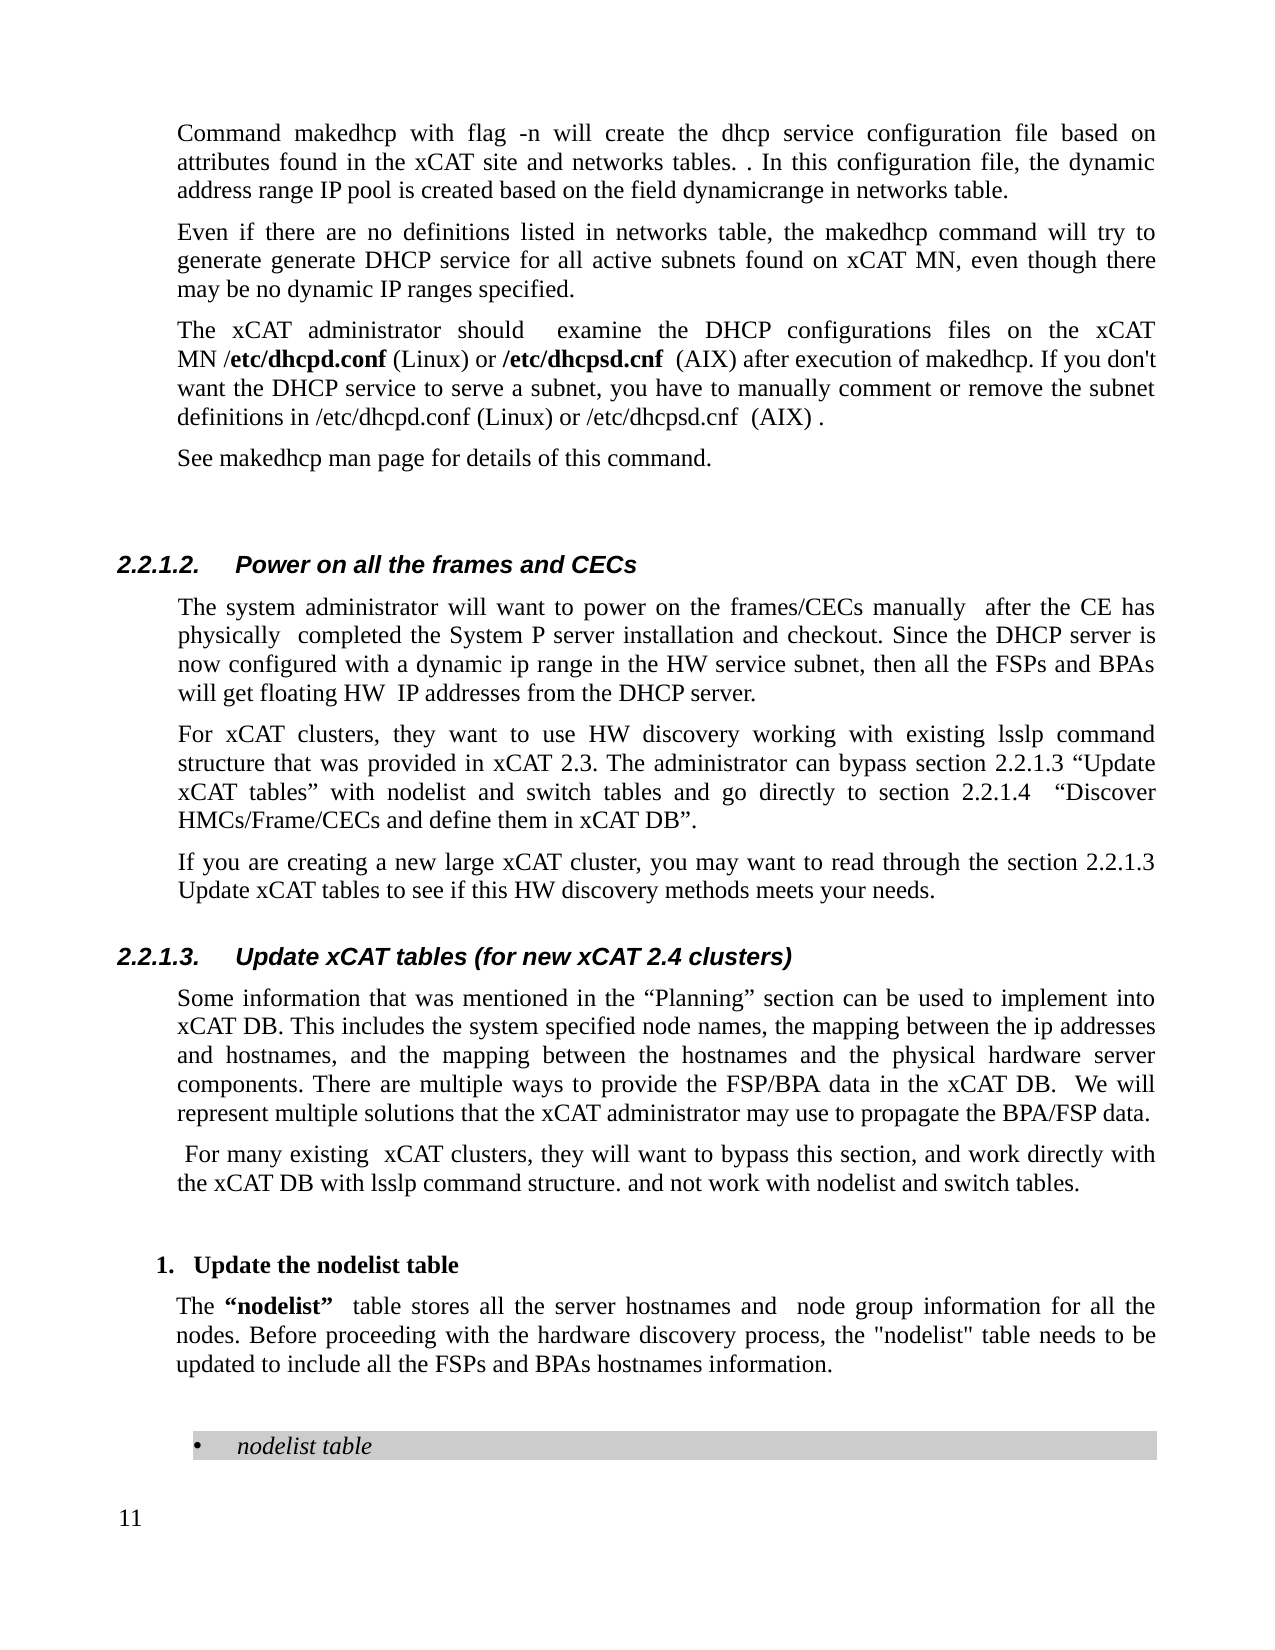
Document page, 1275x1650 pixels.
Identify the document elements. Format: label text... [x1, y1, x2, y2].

list nodelist table [193, 1431, 1157, 1460]
text Some information that was mentioned in the “Planning” section can be used to implement into xCAT DB. This includes the system specified node names, the mapping between the ip addresses and hostnames, and the mapping between the hostnames and the physical hardware server components. There are multiple ways to provide the FSP/BPA data in the xCAT DB. We will represent multiple solutions that the xCAT administrator may use to propagate the BPA/FSP data. [177, 983, 1157, 1126]
list Update the nodelist table [156, 1250, 1157, 1279]
subtitle Power on all the frames and CECs [117, 551, 1157, 579]
text For many existing xCAT clusters, they will want to bypass this section, and work directly with the xCAT DB with lsslp command structure. and not work with nodelist and switch tables. [177, 1139, 1157, 1196]
text The “nodelist” table stores all the server hostnames and node group information for all the nodes. Before proceeding with the hardware discovery process, the "nodelist" table needs to be updated to include all the FSPs and BPAs hostnames information. [176, 1291, 1157, 1378]
subtitle Update xCAT tables (for new xCAT 2.4 clusters) [117, 942, 1157, 970]
text If you are creating a new large xCAT cluster, you may want to read through the section 2.2.1.3 Update xCAT tables to see if this HW discovery methods meets your needs. [178, 847, 1157, 904]
text Even if there are no definitions listed in networks table, the makedhcp command will try to generate generate DHCP service for all active subnets found on xCAT MN, even though there may be no dynamic IP ranges specified. [177, 217, 1157, 303]
text The xCAT administrator should examine the DHCP configurations files on the xCAT MN /etc/dhcpd.conf (Linux) or /etc/dhcpsd.cnf (AIX) after execution of makedhcp. If you don't want the DHCP service to serve a subnet, you have to manually comment or remove the subnet definitions in /etc/dhcpd.conf (Linux) or /etc/dhcpsd.cnf (AIX) . [177, 316, 1157, 431]
text The system administrator will want to power on the frames/CECs manually after the CE has physically completed the System P server installation and checkout. Since the DHCP server is now configured with a dynamic ip range in the HW service subnet, then all the FSPs and BPAs will get floating HW IP addresses from the DHCP server. [178, 592, 1157, 707]
text For xCAT clusters, they want to use HW discovery working with existing lsslp command structure that was provided in xCAT 2.3. The administrator can bypass section 2.2.1.3 “Update xCAT tables” with nodelist and switch tables and go directly to section 2.2.1.4 “Discover HMCs/Frame/CECs and define them in xCAT DB”. [178, 719, 1157, 834]
text See makedhcp man page for details of this command. [177, 443, 1157, 472]
text Command makedhcp with flag -n will create the dhcp service configuration file based on attributes found in the xCAT site and networks tables. . In this configuration file, the dynamic address range IP pool is created based on the field dynamicrange in networks table. [177, 118, 1157, 204]
